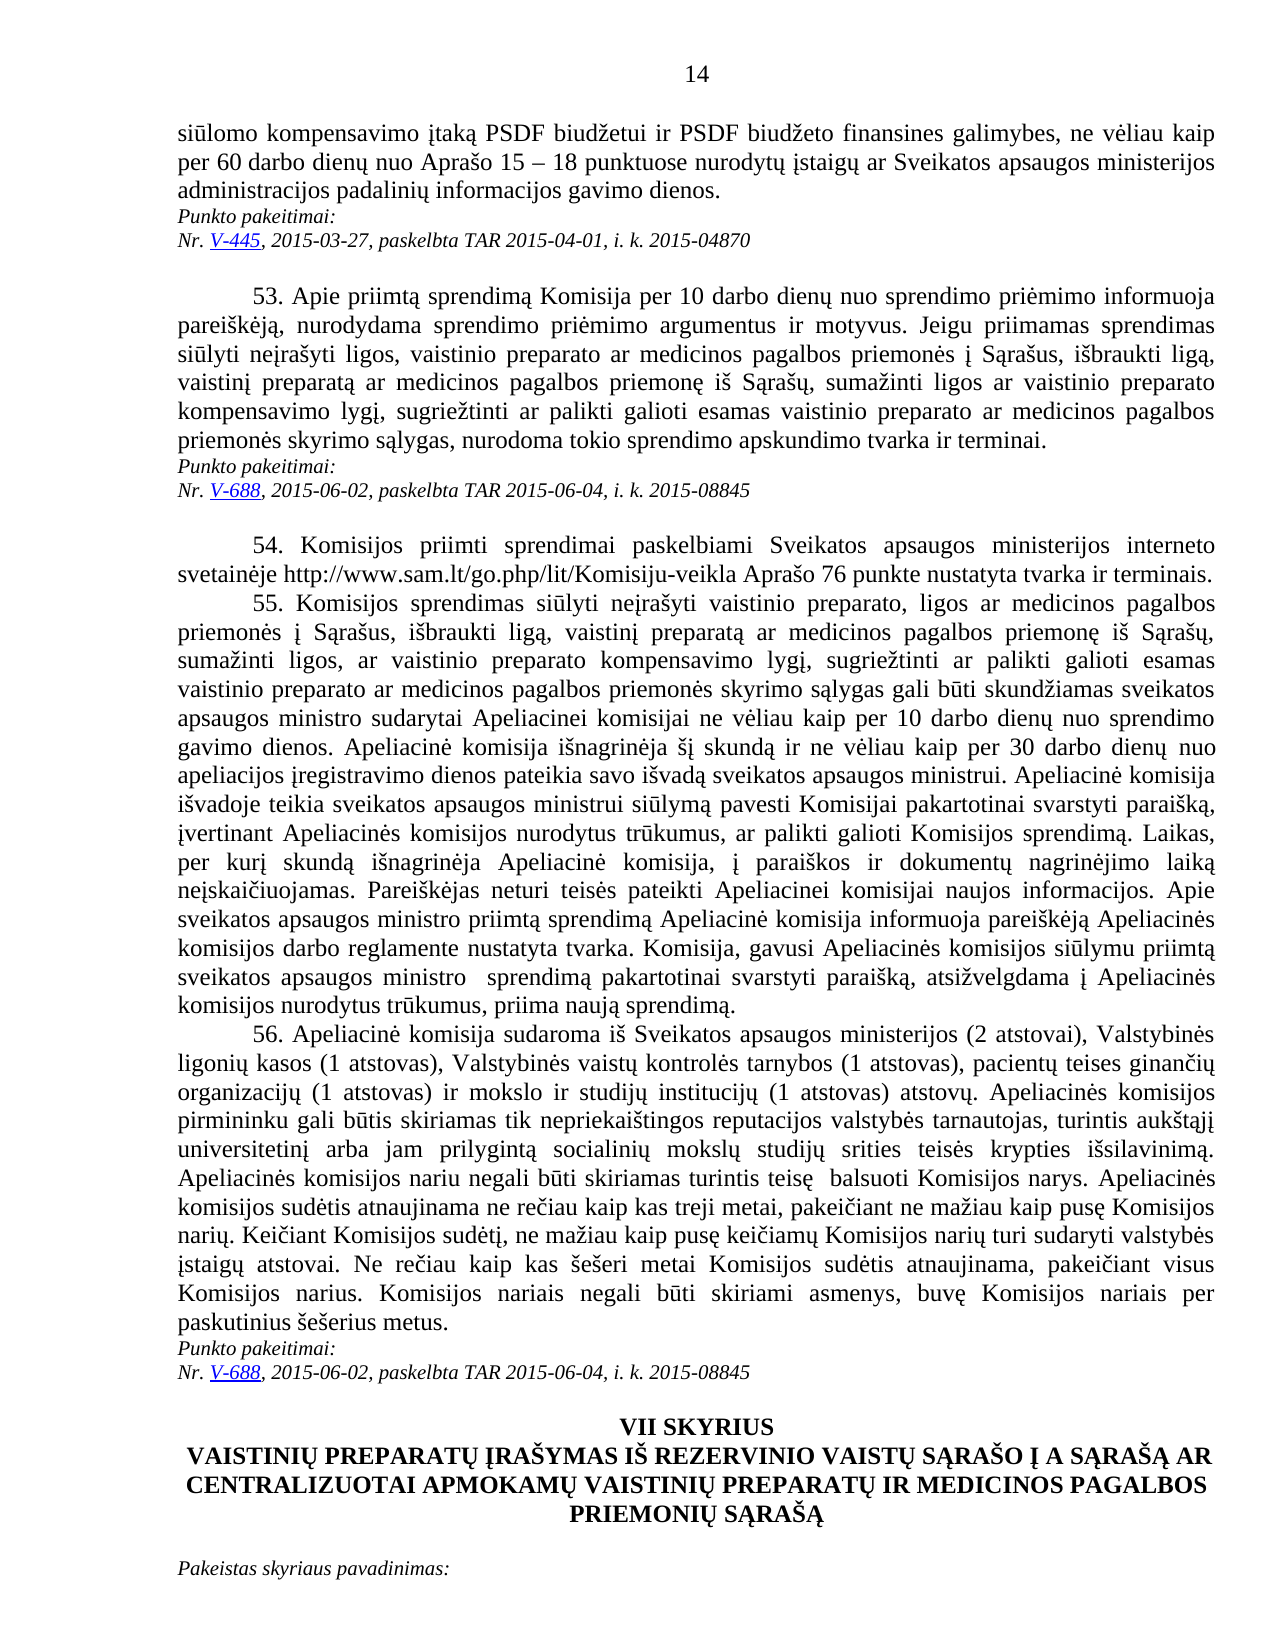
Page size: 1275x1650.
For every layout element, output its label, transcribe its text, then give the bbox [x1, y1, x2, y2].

text VAISTINIŲ PREPARATŲ ĮRAŠYMAS IŠ REZERVINIO VAISTŲ SĄRAŠO Į A SĄRAŠĄ AR CENTRALIZUOTAI APMOKAMŲ VAISTINIŲ PREPARATŲ IR MEDICINOS PAGALBOS PRIEMONIŲ SĄRAŠĄ [177, 1441, 1216, 1527]
text 54. Komisijos priimti sprendimai paskelbiami Sveikatos apsaugos ministerijos interneto svetainėje http://www.sam.lt/go.php/lit/Komisiju-veikla Aprašo 76 punkte nustatyta tvarka ir terminais. [177, 531, 1216, 588]
text VII SKYRIUS [177, 1412, 1216, 1441]
text Nr. V-688, 2015-06-02, paskelbta TAR 2015-06-04, i. k. 2015-08845 [177, 478, 1216, 502]
text siūlomo kompensavimo įtaką PSDF biudžetui ir PSDF biudžeto finansines galimybes, ne vėliau kaip per 60 darbo dienų nuo Aprašo 15 – 18 punktuose nurodytų įstaigų ar Sveikatos apsaugos ministerijos administracijos padalinių informacijos gavimo dienos. [177, 118, 1216, 204]
text Nr. V-688, 2015-06-02, paskelbta TAR 2015-06-04, i. k. 2015-08845 [177, 1360, 1216, 1384]
text Nr. V-445, 2015-03-27, paskelbta TAR 2015-04-01, i. k. 2015-04870 [177, 228, 1216, 252]
text Pakeistas skyriaus pavadinimas: [177, 1556, 1216, 1580]
text 55. Komisijos sprendimas siūlyti neįrašyti vaistinio preparato, ligos ar medicinos pagalbos priemonės į Sąrašus, išbraukti ligą, vaistinį preparatą ar medicinos pagalbos priemonę iš Sąrašų, sumažinti ligos, ar vaistinio preparato kompensavimo lygį, sugriežtinti ar palikti galioti esamas vaistinio preparato ar medicinos pagalbos priemonės skyrimo sąlygas gali būti skundžiamas sveikatos apsaugos ministro sudarytai Apeliacinei komisijai ne vėliau kaip per 10 darbo dienų nuo sprendimo gavimo dienos. Apeliacinė komisija išnagrinėja šį skundą ir ne vėliau kaip per 30 darbo dienų nuo apeliacijos įregistravimo dienos pateikia savo išvadą sveikatos apsaugos ministrui. Apeliacinė komisija išvadoje teikia sveikatos apsaugos ministrui siūlymą pavesti Komisijai pakartotinai svarstyti paraišką, įvertinant Apeliacinės komisijos nurodytus trūkumus, ar palikti galioti Komisijos sprendimą. Laikas, per kurį skundą išnagrinėja Apeliacinė komisija, į paraiškos ir dokumentų nagrinėjimo laiką neįskaičiuojamas. Pareiškėjas neturi teisės pateikti Apeliacinei komisijai naujos informacijos. Apie sveikatos apsaugos ministro priimtą sprendimą Apeliacinė komisija informuoja pareiškėją Apeliacinės komisijos darbo reglamente nustatyta tvarka. Komisija, gavusi Apeliacinės komisijos siūlymu priimtą sveikatos apsaugos ministro sprendimą pakartotinai svarstyti paraišką, atsižvelgdama į Apeliacinės komisijos nurodytus trūkumus, priima naują sprendimą. [177, 588, 1216, 1019]
text 53. Apie priimtą sprendimą Komisija per 10 darbo dienų nuo sprendimo priėmimo informuoja pareiškėją, nurodydama sprendimo priėmimo argumentus ir motyvus. Jeigu priimamas sprendimas siūlyti neįrašyti ligos, vaistinio preparato ar medicinos pagalbos priemonės į Sąrašus, išbraukti ligą, vaistinį preparatą ar medicinos pagalbos priemonę iš Sąrašų, sumažinti ligos ar vaistinio preparato kompensavimo lygį, sugriežtinti ar palikti galioti esamas vaistinio preparato ar medicinos pagalbos priemonės skyrimo sąlygas, nurodoma tokio sprendimo apskundimo tvarka ir terminai. [177, 281, 1216, 454]
text 56. Apeliacinė komisija sudaroma iš Sveikatos apsaugos ministerijos (2 atstovai), Valstybinės ligonių kasos (1 atstovas), Valstybinės vaistų kontrolės tarnybos (1 atstovas), pacientų teises ginančių organizacijų (1 atstovas) ir mokslo ir studijų institucijų (1 atstovas) atstovų. Apeliacinės komisijos pirmininku gali būtis skiriamas tik nepriekaištingos reputacijos valstybės tarnautojas, turintis aukštąjį universitetinį arba jam prilygintą socialinių mokslų studijų srities teisės krypties išsilavinimą. Apeliacinės komisijos nariu negali būti skiriamas turintis teisę balsuoti Komisijos narys. Apeliacinės komisijos sudėtis atnaujinama ne rečiau kaip kas treji metai, pakeičiant ne mažiau kaip pusę Komisijos narių. Keičiant Komisijos sudėtį, ne mažiau kaip pusę keičiamų Komisijos narių turi sudaryti valstybės įstaigų atstovai. Ne rečiau kaip kas šešeri metai Komisijos sudėtis atnaujinama, pakeičiant visus Komisijos narius. Komisijos nariais negali būti skiriami asmenys, buvę Komisijos nariais per paskutinius šešerius metus. [177, 1019, 1216, 1336]
text Punkto pakeitimai: [177, 454, 1216, 478]
text Punkto pakeitimai: [177, 1336, 1216, 1360]
text Punkto pakeitimai: [177, 204, 1216, 228]
